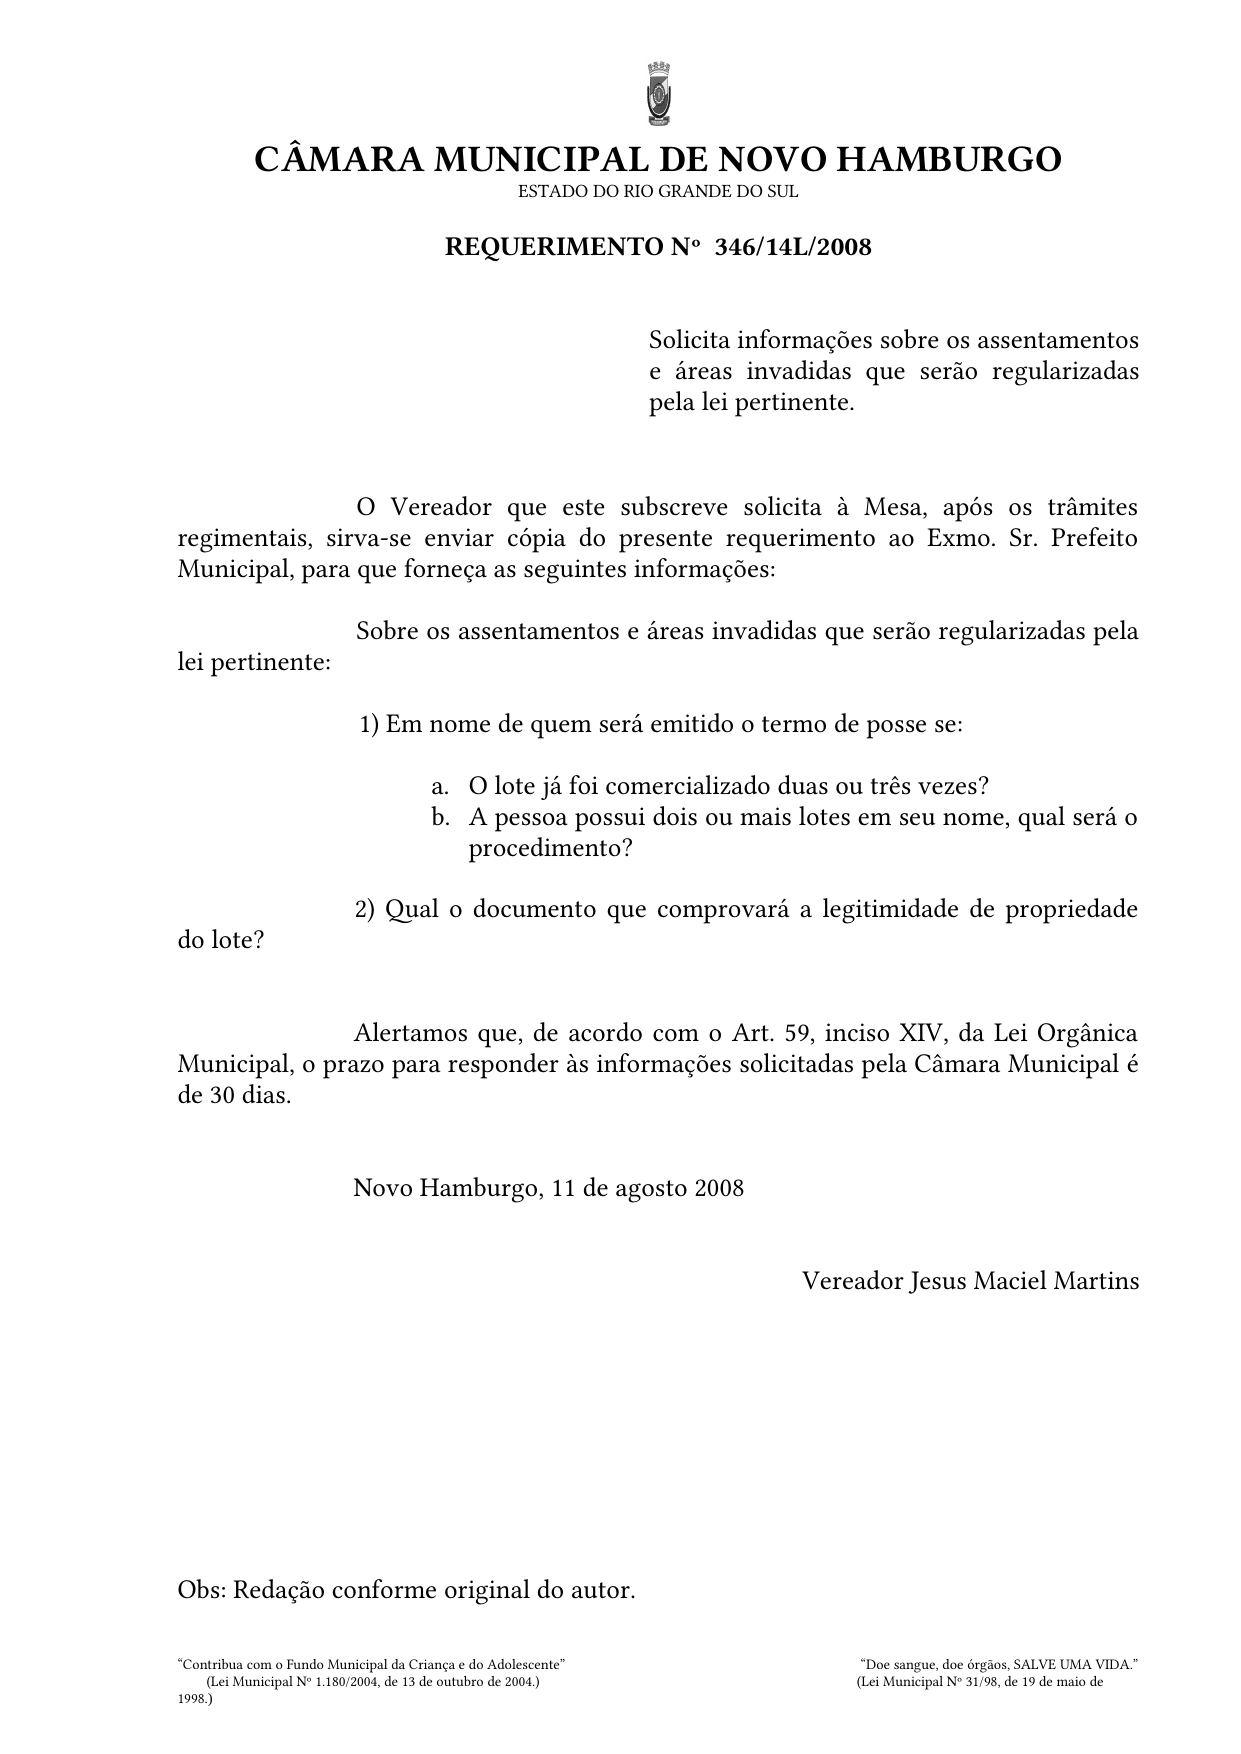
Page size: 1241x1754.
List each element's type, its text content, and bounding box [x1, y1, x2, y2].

list A pessoa possui dois ou mais lotes em seu nome, qual será o procedimento? [431, 801, 1140, 863]
list O lote já foi comercializado duas ou três vezes? [431, 770, 1140, 801]
text Novo Hamburgo, 11 de agosto 2008 [177, 1172, 1140, 1203]
text Alertamos que, de acordo com o Art. 59, inciso XIV, da Lei Orgânica Municipal, o prazo para responder às informações solicitadas pela Câmara Municipal é de 30 dias. [177, 1017, 1140, 1110]
text O Vereador que este subscreve solicita à Mesa, após os trâmites regimentais, sirva-se enviar cópia do presente requerimento ao Exmo. Sr. Prefeito Municipal, para que forneça as seguintes informações: [177, 491, 1140, 584]
text REQUERIMENTO Nº 346/14L/2008 [177, 231, 1140, 262]
text Sobre os assentamentos e áreas invadidas que serão regularizadas pela lei pertinente: [177, 615, 1140, 677]
text Vereador Jesus Maciel Martins [177, 1265, 1140, 1296]
text 1) Em nome de quem será emitido o termo de posse se: [177, 708, 1140, 739]
text Obs: Redação conforme original do autor. [177, 1574, 1140, 1605]
text Solicita informações sobre os assentamentos e áreas invadidas que serão regularizadas pela lei pertinente. [649, 324, 1140, 417]
text 2) Qual o documento que comprovará a legitimidade de propriedade do lote? [177, 893, 1140, 955]
